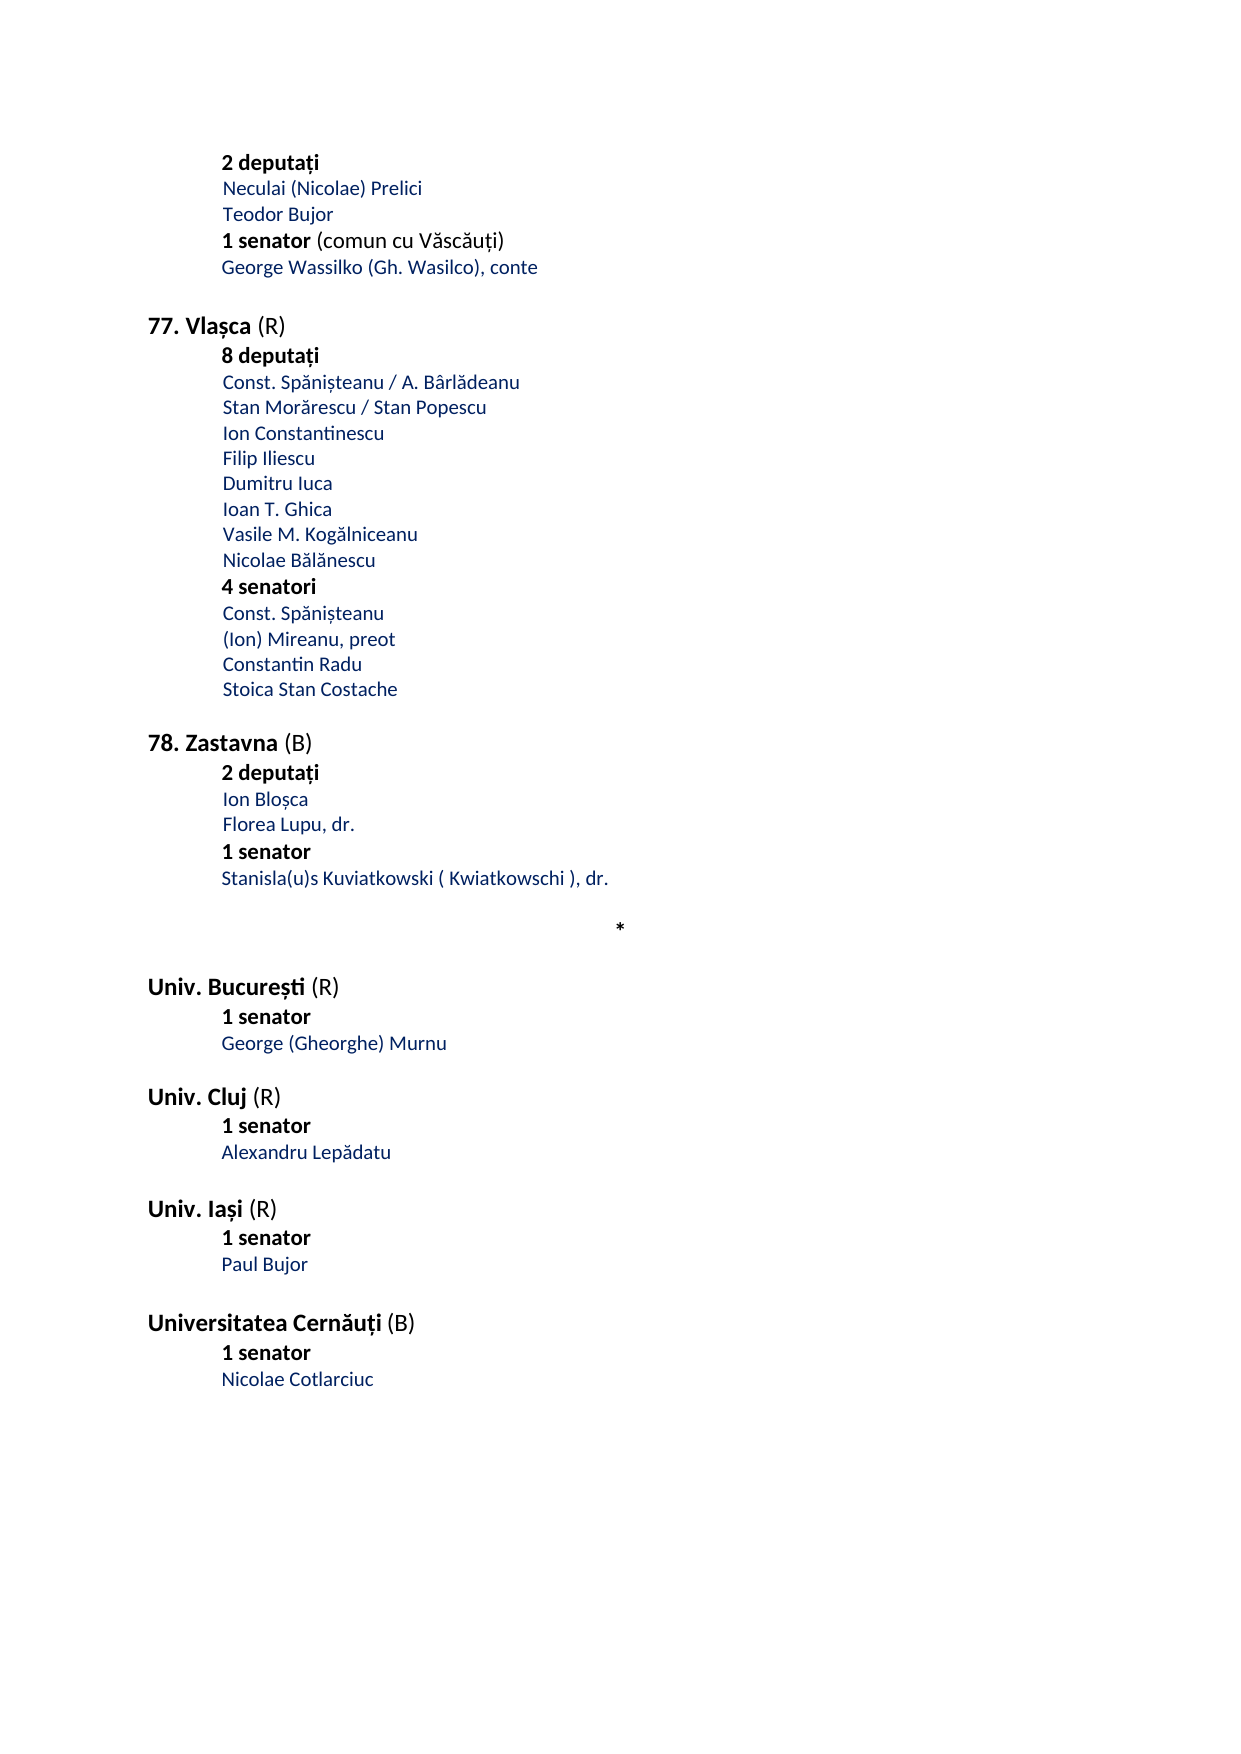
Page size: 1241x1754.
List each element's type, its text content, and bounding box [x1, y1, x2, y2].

text 1 senator [148, 1111, 1093, 1139]
text Const. Spănișteanu [223, 600, 1093, 626]
text Univ. Cluj (R) [148, 1081, 1093, 1111]
text George (Gheorghe) Murnu [148, 1030, 1093, 1056]
text 77. Vlașca (R) [148, 310, 1093, 341]
text George Wassilko (Gh. Wasilco), conte [148, 254, 1093, 280]
text Teodor Bujor [223, 201, 1093, 226]
text Univ. București (R) [148, 972, 1093, 1002]
text 1 senator [148, 1002, 1093, 1030]
text 8 deputați [148, 341, 1093, 369]
text Stoica Stan Costache [223, 677, 1093, 702]
text Nicolae Cotlarciuc [148, 1366, 1093, 1391]
text Ioan T. Ghica [223, 496, 1093, 521]
text Paul Bujor [221, 1251, 1093, 1277]
text * [148, 916, 1093, 946]
list Alexandru Lepădatu [221, 1139, 1093, 1165]
text Neculai (Nicolae) Prelici [223, 176, 1093, 201]
text Stanisla(u)s Kuviatkowski ( Kwiatkowschi ), dr. [148, 865, 1093, 890]
text Dumitru Iuca [223, 471, 1093, 496]
text (Ion) Mireanu, preot [223, 626, 1093, 651]
text Ion Constantinescu [223, 420, 1093, 445]
text 1 senator [148, 1223, 1093, 1251]
text 2 deputați [148, 148, 1093, 176]
text Stan Morărescu / Stan Popescu [223, 394, 1093, 420]
text Filip Iliescu [223, 445, 1093, 471]
text 2 deputați [148, 758, 1093, 786]
text Florea Lupu, dr. [223, 811, 1093, 837]
text Universitatea Cernăuți (B) [148, 1307, 1093, 1338]
text Constantin Radu [223, 651, 1093, 677]
text 1 senator [148, 837, 1093, 865]
text 4 senatori [148, 572, 1093, 600]
text Vasile M. Kogălniceanu [223, 521, 1093, 547]
text Ion Bloșca [223, 786, 1093, 811]
text 1 senator (comun cu Văscăuți) [148, 226, 1093, 254]
text 78. Zastavna (B) [148, 727, 1093, 758]
text Const. Spănișteanu / A. Bârlădeanu [223, 369, 1093, 394]
text Univ. Iași (R) [148, 1193, 1093, 1223]
text 1 senator [148, 1338, 1093, 1366]
text Nicolae Bălănescu [223, 547, 1093, 572]
